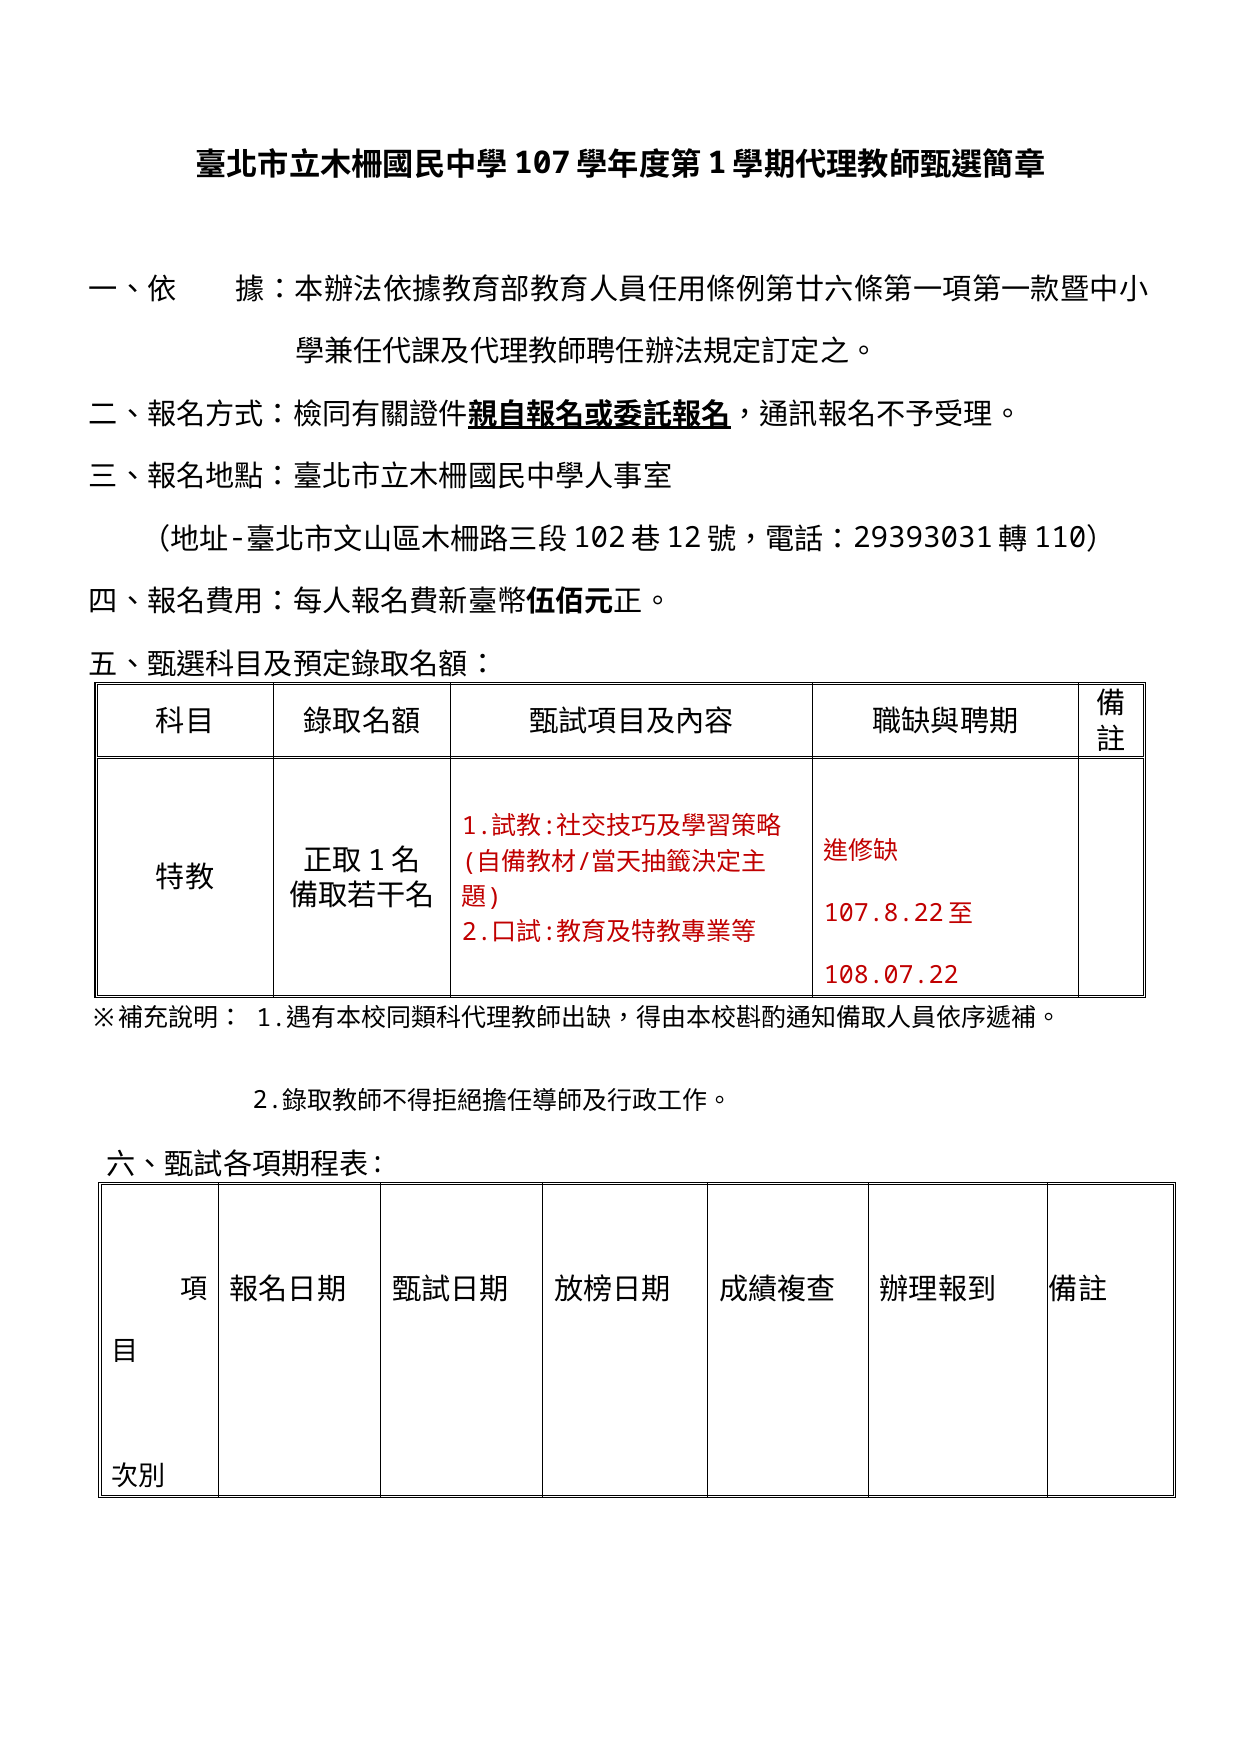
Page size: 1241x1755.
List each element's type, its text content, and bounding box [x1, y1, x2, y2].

text 四、報名費用：每人報名費新臺幣伍佰元正。 [89, 557, 1152, 620]
table_header 項目 次別 [102, 1185, 218, 1495]
table_header 甄試項目及內容 [451, 685, 812, 756]
table_cell [1079, 759, 1143, 995]
table_cell 正取1名 備取若干名 [274, 759, 450, 995]
text 二、報名方式：檢同有關證件親自報名或委託報名，通訊報名不予受理。 [89, 370, 1152, 432]
table_header 報名日期 [219, 1185, 380, 1495]
text ※補充說明： 1.遇有本校同類科代理教師出缺，得由本校斟酌通知備取人員依序遞補。 [89, 998, 1152, 1033]
text 一、依 據：本辦法依據教育部教育人員任用條例第廿六條第一項第一款暨中小 學兼任代課及代理教師聘任辦法規定訂定之。 [88, 245, 1152, 370]
table_header 成績複查 [708, 1185, 868, 1495]
table_header 錄取名額 [274, 685, 450, 756]
table_cell 特教 [98, 759, 273, 995]
table_header 備註 [1079, 685, 1143, 756]
text 2.錄取教師不得拒絕擔任導師及行政工作。 [89, 1057, 1152, 1120]
table_header 職缺與聘期 [813, 685, 1078, 756]
table_header 甄試日期 [381, 1185, 542, 1495]
table_cell 1.試教:社交技巧及學習策略(自備教材/當天抽籤決定主題) 2.口試:教育及特教專業等 [451, 759, 812, 995]
table_header 放榜日期 [543, 1185, 707, 1495]
table_header 辦理報到 [869, 1185, 1047, 1495]
text 五、甄選科目及預定錄取名額： [89, 620, 1152, 682]
text 臺北市立木柵國民中學107學年度第1學期代理教師甄選簡章 [89, 120, 1152, 182]
text 六、甄試各項期程表: [89, 1120, 1152, 1182]
text （地址-臺北市文山區木柵路三段102巷12號，電話：29393031轉110） [89, 495, 1152, 557]
table_header 備註 [1048, 1185, 1173, 1495]
text 三、報名地點：臺北市立木柵國民中學人事室 [89, 432, 1152, 495]
table_cell 進修缺 107.8.22至108.07.22 [813, 759, 1078, 995]
table_header 科目 [98, 685, 273, 756]
